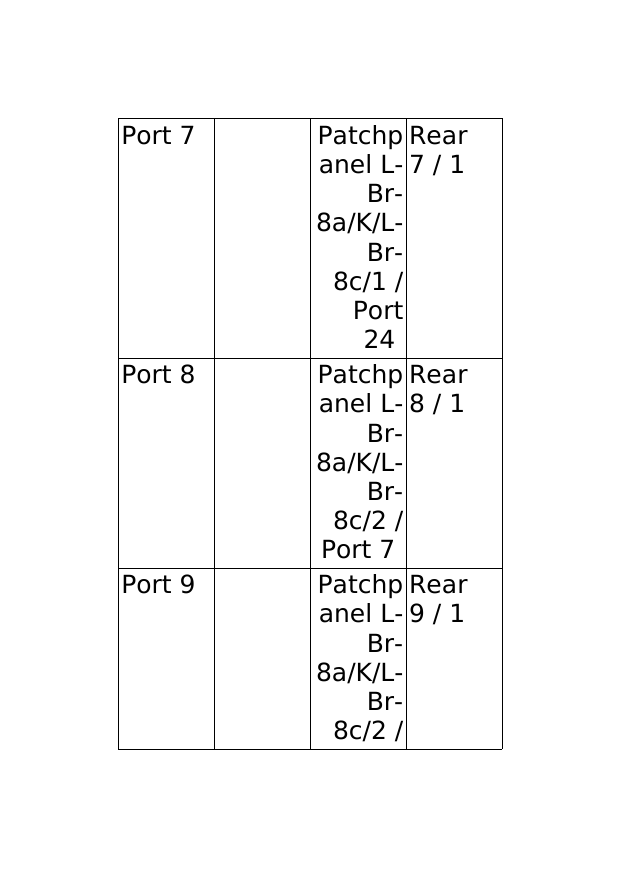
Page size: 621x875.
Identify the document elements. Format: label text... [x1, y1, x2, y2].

table_cell Port 7 [119, 119, 214, 357]
table_cell Patchpanel L-Br-8a/K/L-Br-8c/2 / Port 7 [311, 359, 406, 567]
table_cell Patchpanel L-Br-8a/K/L-Br-8c/2 / [311, 569, 406, 748]
table_cell Rear 8 / 1 [407, 359, 502, 567]
table_cell [215, 119, 310, 357]
table_cell [215, 569, 310, 748]
table_cell Port 8 [119, 359, 214, 567]
table_cell [215, 359, 310, 567]
table_cell Port 9 [119, 569, 214, 748]
table_cell Rear 7 / 1 [407, 119, 502, 357]
table_cell Rear 9 / 1 [407, 569, 502, 748]
table_cell Patchpanel L-Br-8a/K/L-Br-8c/1 / Port 24 [311, 119, 406, 357]
